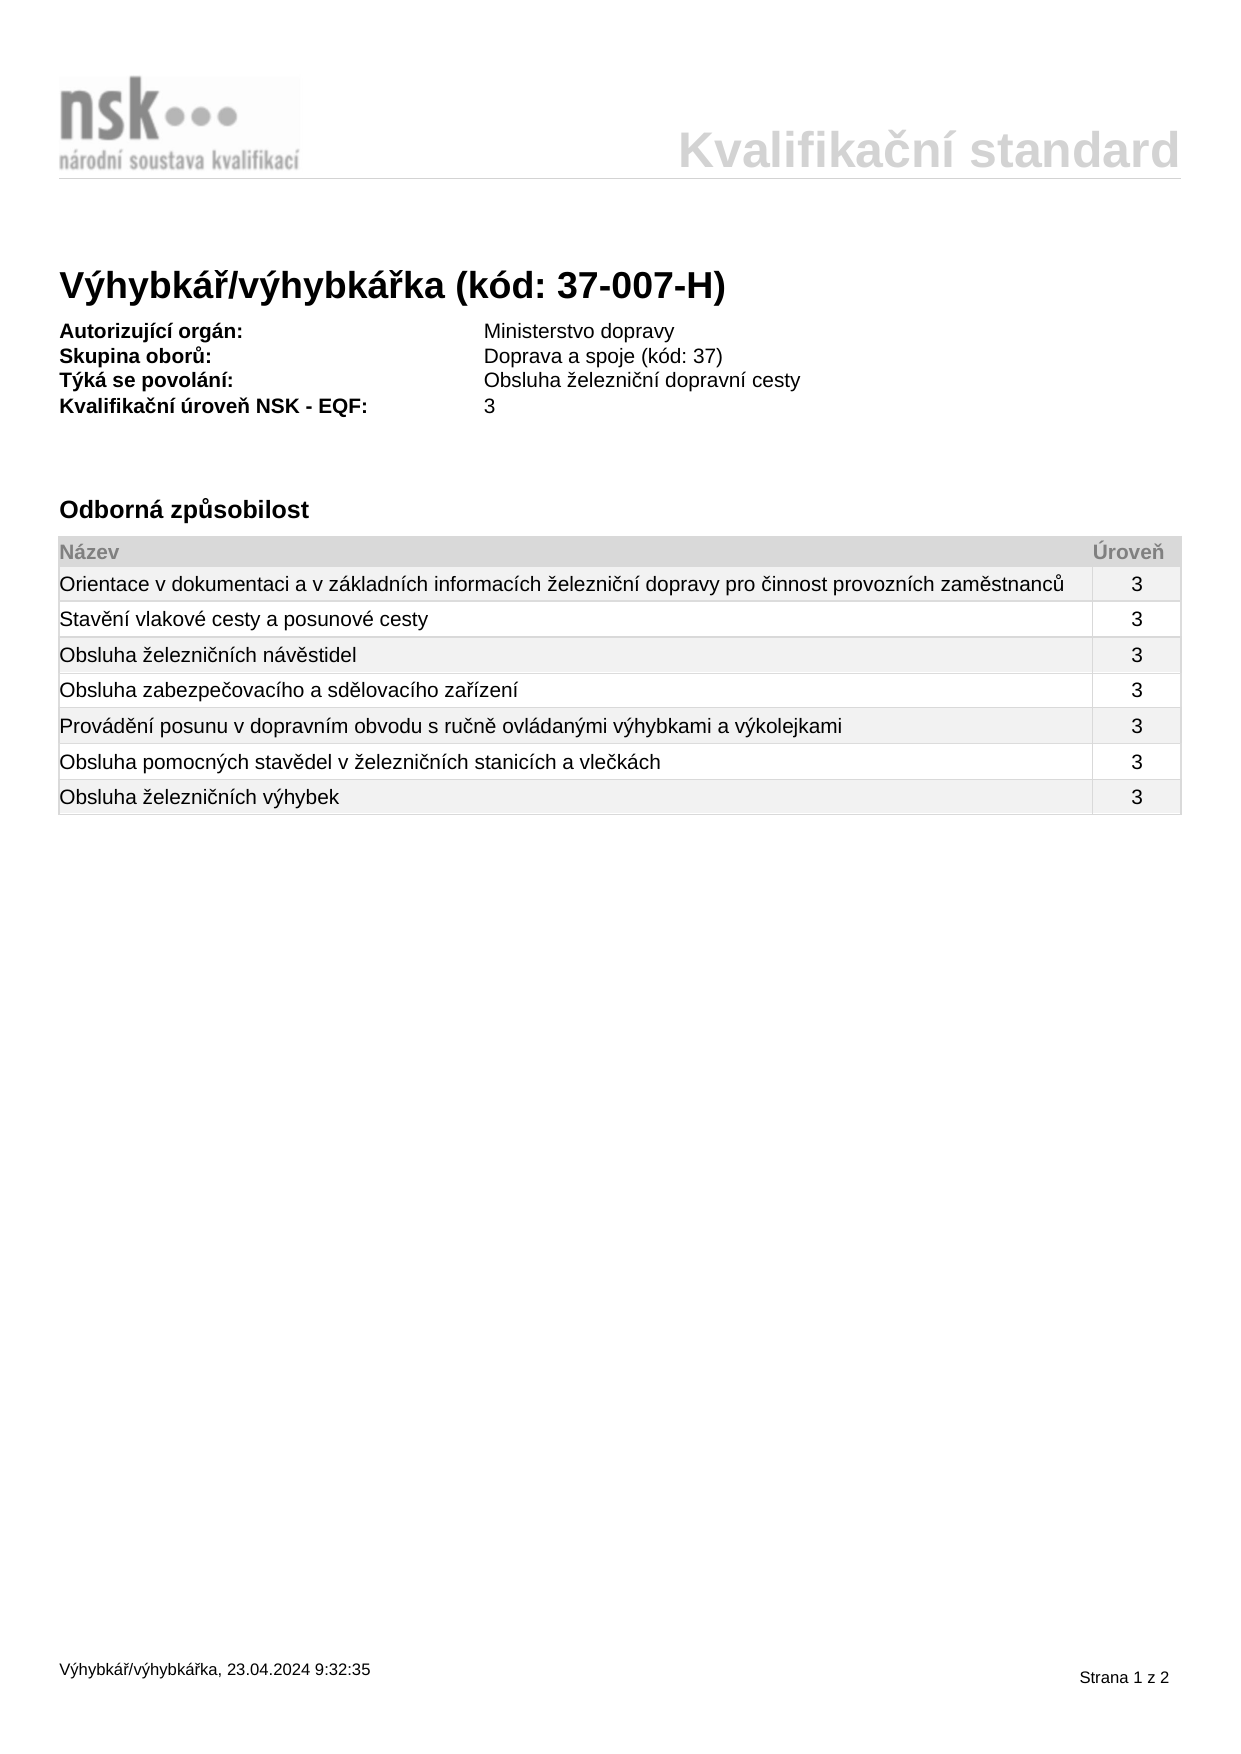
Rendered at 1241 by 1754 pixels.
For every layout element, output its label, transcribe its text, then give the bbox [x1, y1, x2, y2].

table_cell [59, 179, 1181, 196]
table_cell Název [60, 537, 1092, 566]
table_cell 3 [1093, 780, 1180, 813]
table_cell 3 [1093, 744, 1180, 779]
table_cell 3 [1093, 708, 1180, 743]
table_cell [59, 524, 483, 536]
table_cell [1093, 418, 1169, 489]
table_cell Kvalifikační úroveň NSK - EQF: [59, 394, 483, 417]
table_cell [59, 418, 483, 489]
table_cell [626, 418, 862, 489]
table_cell [620, 418, 626, 489]
table_cell Skupina oborů: [59, 344, 483, 368]
table_cell [862, 1386, 1093, 1659]
table_cell Obsluha železničních výhybek [60, 780, 1092, 813]
table_cell [626, 524, 862, 536]
table_cell [59, 307, 483, 319]
picture [58, 59, 621, 172]
table_cell [484, 196, 620, 224]
table_cell Týká se povolání: [59, 368, 483, 392]
table_cell [484, 307, 620, 319]
table_cell [484, 815, 620, 1113]
table_cell [59, 196, 483, 224]
table_cell Úroveň [1093, 537, 1180, 566]
table_cell Doprava a spoje (kód: 37) [484, 344, 1181, 368]
table_cell Obsluha železniční dopravní cesty [484, 368, 1181, 393]
table_cell [59, 815, 483, 1113]
table_cell Strana 1 z 2 [862, 1660, 1169, 1696]
table_cell [620, 196, 626, 224]
table_cell Obsluha železničních návěstidel [60, 638, 1092, 672]
table_cell [862, 524, 1093, 536]
table_cell [620, 815, 626, 1113]
table_cell Ministerstvo dopravy [484, 319, 1181, 344]
table_cell Orientace v dokumentaci a v základních informacích železniční dopravy pro činnost provozních zaměstnanců [60, 567, 1092, 600]
table_cell [484, 524, 620, 536]
table_cell [1093, 815, 1169, 1113]
table_cell [1093, 1386, 1169, 1659]
table_cell [620, 1114, 626, 1386]
table_cell 3 [484, 394, 1181, 417]
table_cell [626, 307, 862, 319]
table_cell [484, 1386, 620, 1659]
table_cell Výhybkář/výhybkářka (kód: 37-007-H) [59, 224, 1181, 307]
table_cell [620, 307, 626, 319]
table_cell [1093, 524, 1169, 536]
table_cell [1169, 1660, 1181, 1696]
table_cell Autorizující orgán: [59, 319, 483, 343]
table_cell [484, 1114, 620, 1386]
table_cell Obsluha pomocných stavědel v železničních stanicích a vlečkách [60, 744, 1092, 779]
table_cell [626, 815, 862, 1113]
table_cell 3 [1093, 567, 1180, 600]
table_header [621, 59, 626, 172]
table_cell [626, 1114, 862, 1386]
table_cell [626, 1386, 862, 1659]
table_cell [620, 524, 626, 536]
table_cell [59, 1386, 483, 1659]
table_cell Obsluha zabezpečovacího a sdělovacího zařízení [60, 674, 1092, 707]
table_cell [1169, 418, 1181, 489]
table_cell [59, 172, 483, 178]
table_cell [626, 196, 862, 224]
table_cell [1169, 1386, 1181, 1659]
table_cell Odborná způsobilost [59, 489, 1181, 524]
table_cell [862, 196, 1093, 224]
table_cell Výhybkář/výhybkářka, 23.04.2024 9:32:35 [59, 1660, 862, 1696]
table_cell [1169, 1114, 1181, 1386]
table_cell [1093, 1114, 1169, 1386]
table_cell [1093, 307, 1169, 319]
table_cell [1093, 196, 1169, 224]
table_cell Provádění posunu v dopravním obvodu s ručně ovládanými výhybkami a výkolejkami [60, 708, 1092, 743]
table_cell [1169, 524, 1181, 536]
table_cell [620, 1386, 626, 1659]
table_cell Stavění vlakové cesty a posunové cesty [60, 602, 1092, 636]
table_cell 3 [1093, 602, 1180, 636]
table_cell [862, 1114, 1093, 1386]
table_cell [59, 1114, 483, 1386]
table_cell [1169, 307, 1181, 319]
table_cell [862, 307, 1093, 319]
table_cell 3 [1093, 638, 1180, 672]
table_cell [862, 418, 1093, 489]
table_cell 3 [1093, 674, 1180, 707]
table_cell [484, 172, 620, 178]
table_header Kvalifikační standard [626, 59, 1181, 178]
table_cell [1169, 196, 1181, 224]
table_cell [484, 418, 620, 489]
table_cell [1169, 815, 1181, 1113]
table_cell [862, 815, 1093, 1113]
